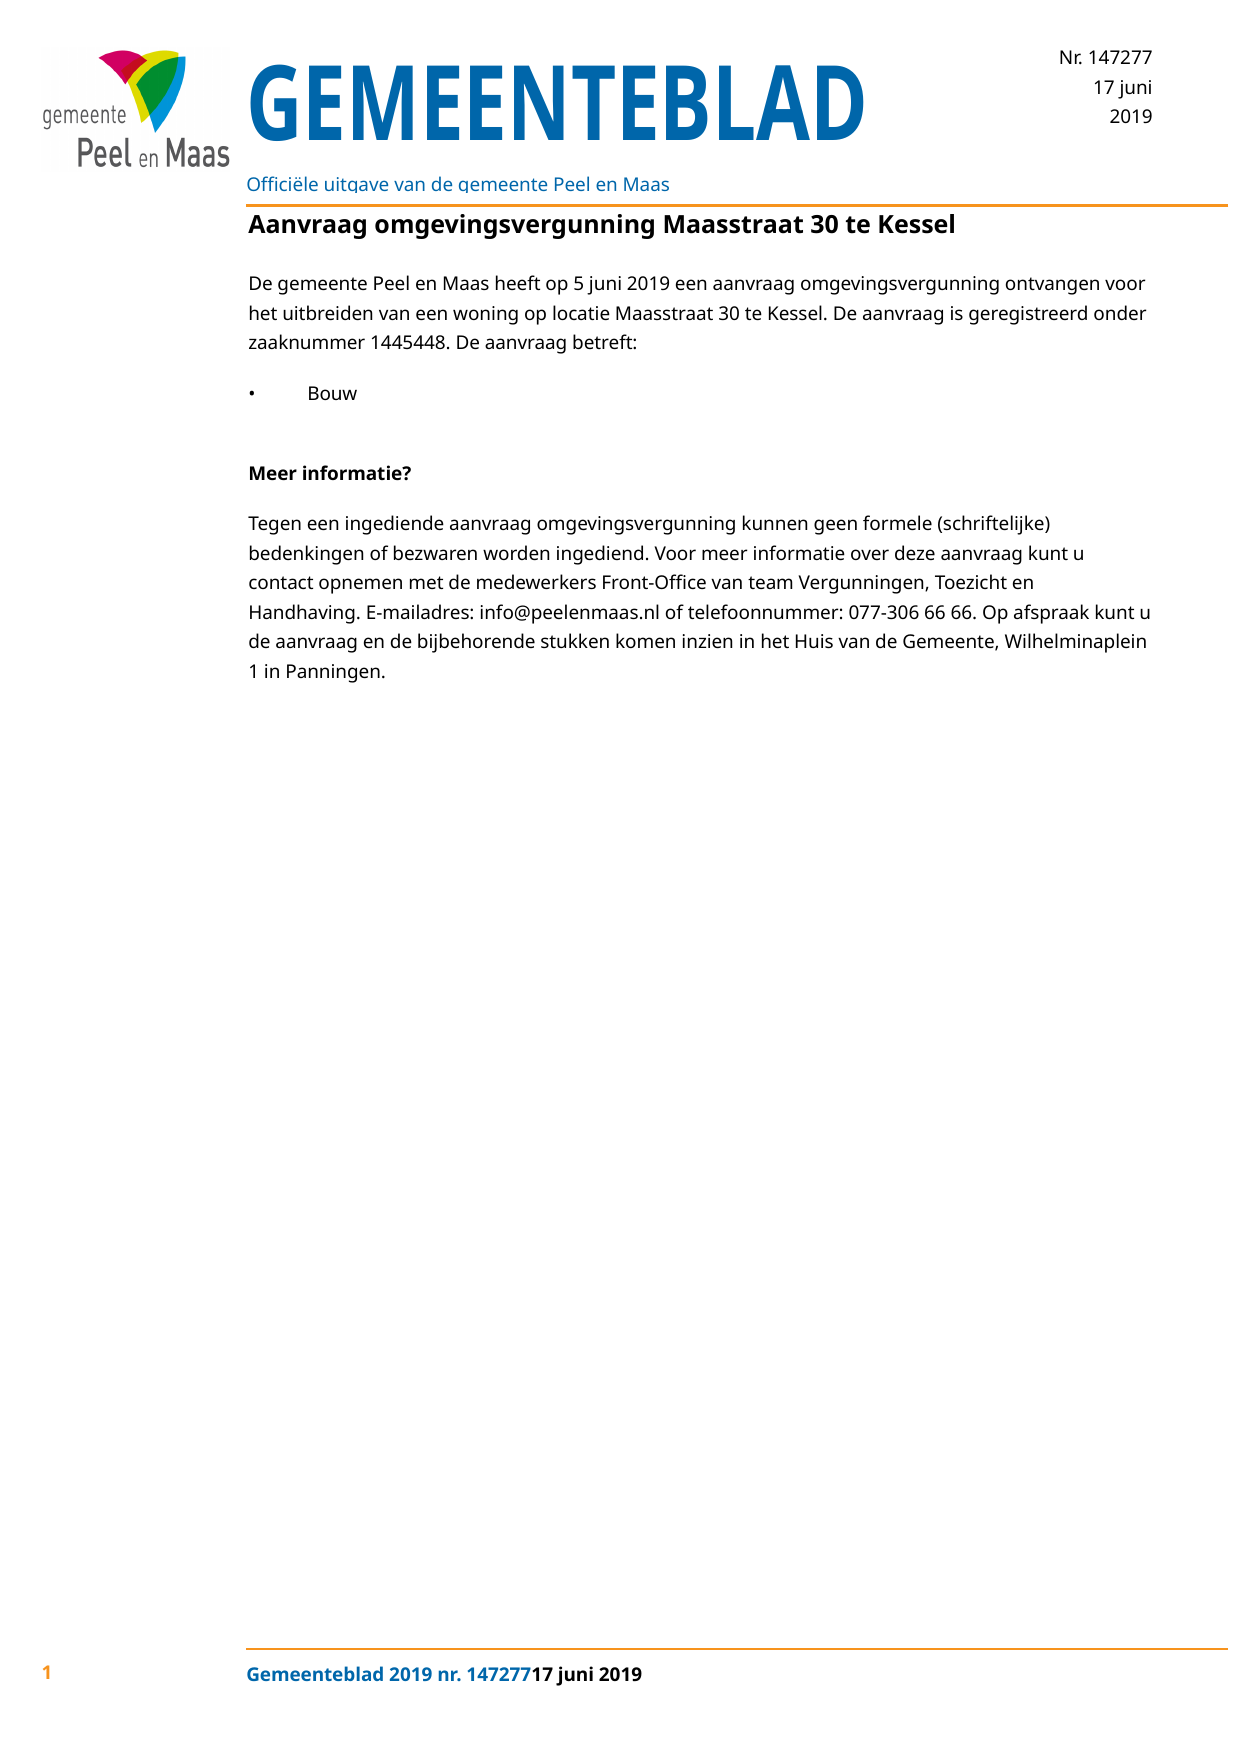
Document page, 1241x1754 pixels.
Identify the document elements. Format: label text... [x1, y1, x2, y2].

text De gemeente Peel en Maas heeft op 5 juni 2019 een aanvraag omgevingsvergunning ontvangen voor het uitbreiden van een woning op locatie Maasstraat 30 te Kessel. De aanvraag is geregistreerd onder zaaknummer 1445448. De aanvraag betreft: [248, 270, 1152, 355]
text Tegen een ingediende aanvraag omgevingsvergunning kunnen geen formele (schriftelijke) bedenkingen of bezwaren worden ingediend. Voor meer informatie over deze aanvraag kunt u contact opnemen met de medewerkers Front-Office van team Vergunningen, Toezicht en Handhaving. E-mailadres: info@peelenmaas.nl of telefoonnummer: 077-306 66 66. Op afspraak kunt u de aanvraag en de bijbehorende stukken komen inzien in het Huis van de Gemeente, Wilhelminaplein 1 in Panningen. [248, 510, 1152, 684]
list Bouw [248, 380, 1152, 406]
picture [41, 47, 231, 172]
text Aanvraag omgevingsvergunning Maasstraat 30 te Kessel [248, 207, 1152, 241]
text Meer informatie? [248, 460, 1152, 486]
